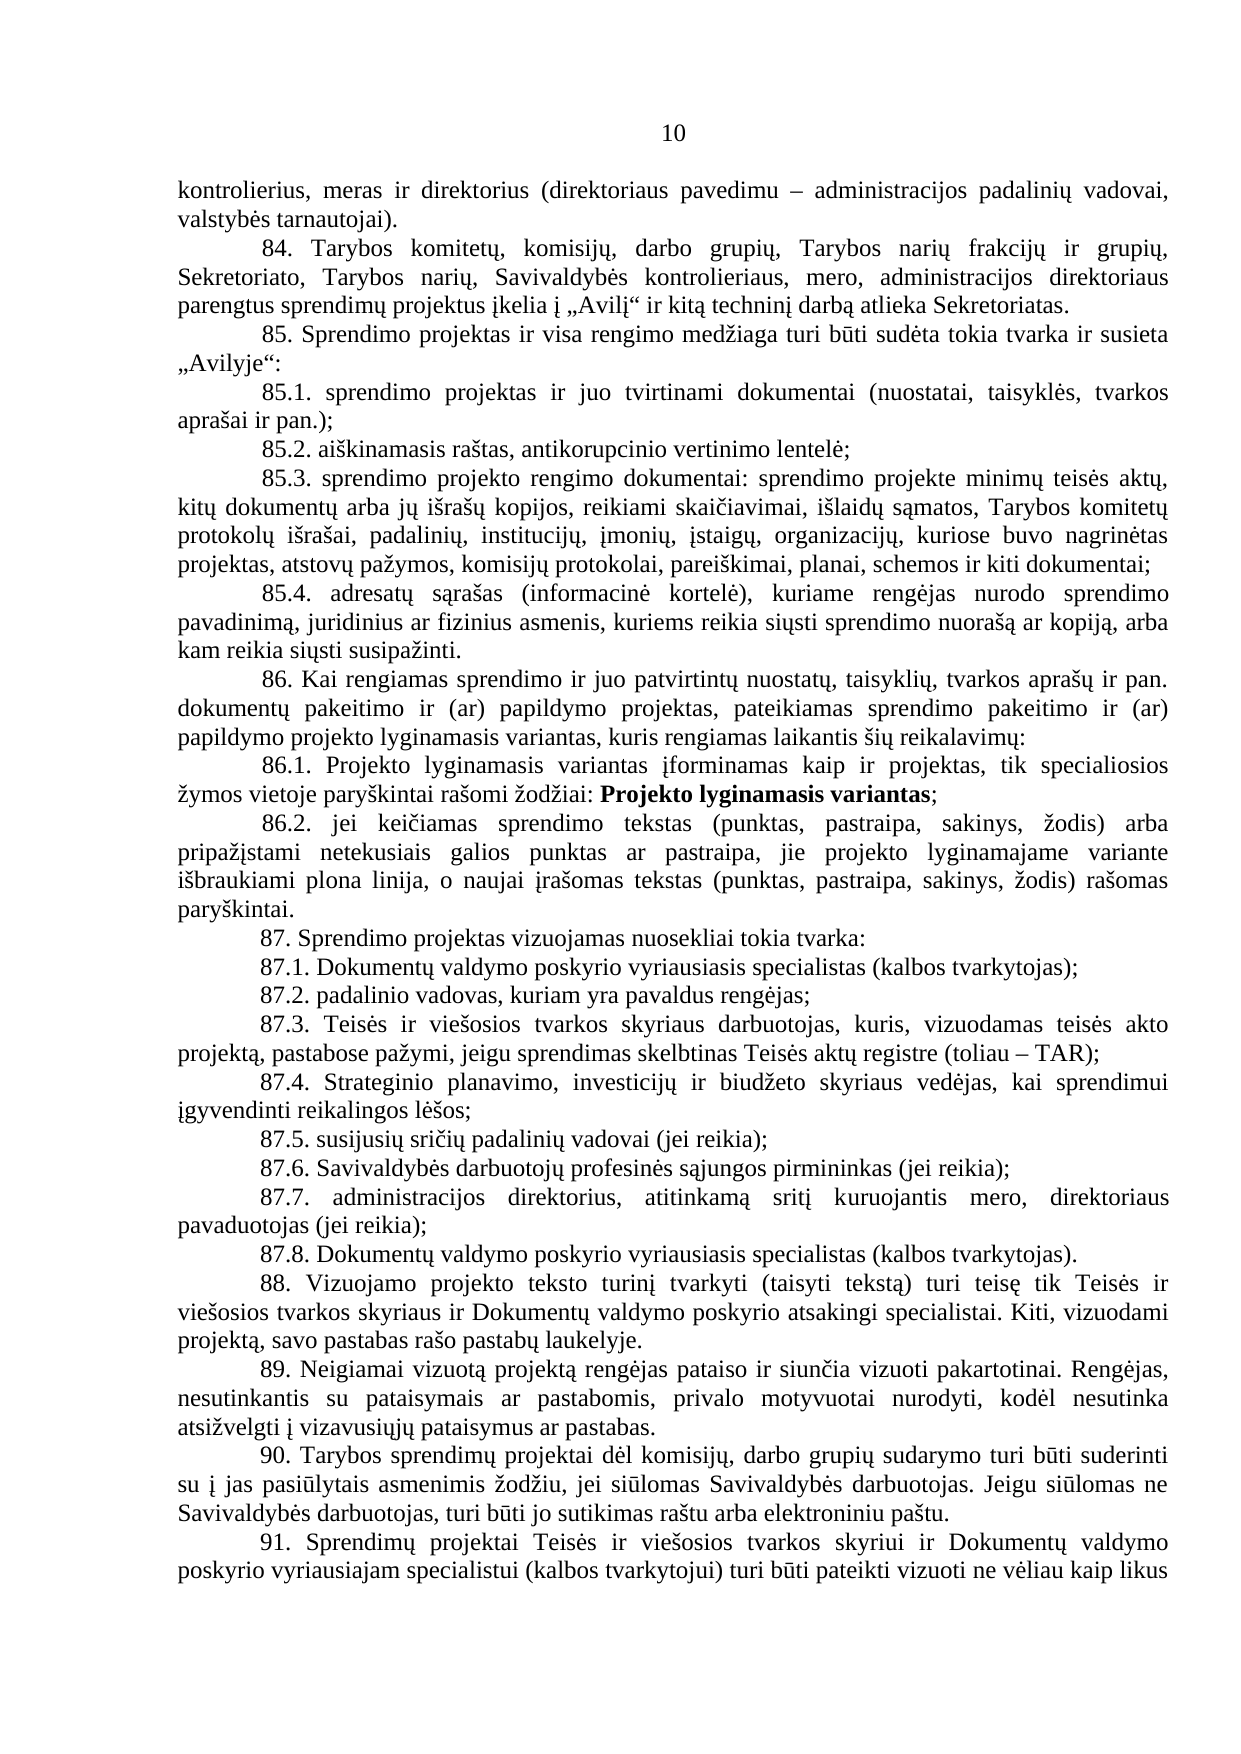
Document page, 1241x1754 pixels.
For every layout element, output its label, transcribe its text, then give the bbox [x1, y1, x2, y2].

text 86.2. jei keičiamas sprendimo tekstas (punktas, pastraipa, sakinys, žodis) arba pripažįstami netekusiais galios punktas ar pastraipa, jie projekto lyginamajame variante išbraukiami plona linija, o naujai įrašomas tekstas (punktas, pastraipa, sakinys, žodis) rašomas paryškintai. [177, 808, 1169, 923]
text 87.5. susijusių sričių padalinių vadovai (jei reikia); [177, 1124, 1169, 1153]
text 87.1. Dokumentų valdymo poskyrio vyriausiasis specialistas (kalbos tvarkytojas); [177, 952, 1169, 981]
text 84. Tarybos komitetų, komisijų, darbo grupių, Tarybos narių frakcijų ir grupių, Sekretoriato, Tarybos narių, Savivaldybės kontrolieriaus, mero, administracijos direktoriaus parengtus sprendimų projektus įkelia į „Avilį“ ir kitą techninį darbą atlieka Sekretoriatas. [177, 233, 1169, 319]
text 87.2. padalinio vadovas, kuriam yra pavaldus rengėjas; [177, 981, 1169, 1009]
text 86. Kai rengiamas sprendimo ir juo patvirtintų nuostatų, taisyklių, tvarkos aprašų ir pan. dokumentų pakeitimo ir (ar) papildymo projektas, pateikiamas sprendimo pakeitimo ir (ar) papildymo projekto lyginamasis variantas, kuris rengiamas laikantis šių reikalavimų: [177, 664, 1169, 751]
text 87.4. Strateginio planavimo, investicijų ir biudžeto skyriaus vedėjas, kai sprendimui įgyvendinti reikalingos lėšos; [177, 1067, 1169, 1124]
text 85.2. aiškinamasis raštas, antikorupcinio vertinimo lentelė; [177, 434, 1169, 463]
text 90. Tarybos sprendimų projektai dėl komisijų, darbo grupių sudarymo turi būti suderinti su į jas pasiūlytais asmenimis žodžiu, jei siūlomas Savivaldybės darbuotojas. Jeigu siūlomas ne Savivaldybės darbuotojas, turi būti jo sutikimas raštu arba elektroniniu paštu. [177, 1441, 1169, 1527]
text 85.1. sprendimo projektas ir juo tvirtinami dokumentai (nuostatai, taisyklės, tvarkos aprašai ir pan.); [177, 377, 1169, 434]
text 87.6. Savivaldybės darbuotojų profesinės sąjungos pirmininkas (jei reikia); [177, 1153, 1169, 1182]
text 88. Vizuojamo projekto teksto turinį tvarkyti (taisyti tekstą) turi teisę tik Teisės ir viešosios tvarkos skyriaus ir Dokumentų valdymo poskyrio atsakingi specialistai. Kiti, vizuodami projektą, savo pastabas rašo pastabų laukelyje. [177, 1268, 1169, 1354]
text 91. Sprendimų projektai Teisės ir viešosios tvarkos skyriui ir Dokumentų valdymo poskyrio vyriausiajam specialistui (kalbos tvarkytojui) turi būti pateikti vizuoti ne vėliau kaip likus [177, 1527, 1169, 1584]
text 85.4. adresatų sąrašas (informacinė kortelė), kuriame rengėjas nurodo sprendimo pavadinimą, juridinius ar fizinius asmenis, kuriems reikia siųsti sprendimo nuorašą ar kopiją, arba kam reikia siųsti susipažinti. [177, 578, 1169, 664]
text 85. Sprendimo projektas ir visa rengimo medžiaga turi būti sudėta tokia tvarka ir susieta „Avilyje“: [177, 319, 1169, 377]
text kontrolierius, meras ir direktorius (direktoriaus pavedimu – administracijos padalinių vadovai, valstybės tarnautojai). [177, 176, 1169, 233]
text 87.8. Dokumentų valdymo poskyrio vyriausiasis specialistas (kalbos tvarkytojas). [177, 1239, 1169, 1268]
text 89. Neigiamai vizuotą projektą rengėjas pataiso ir siunčia vizuoti pakartotinai. Rengėjas, nesutinkantis su pataisymais ar pastabomis, privalo motyvuotai nurodyti, kodėl nesutinka atsižvelgti į vizavusiųjų pataisymus ar pastabas. [177, 1354, 1169, 1441]
text 87.3. Teisės ir viešosios tvarkos skyriaus darbuotojas, kuris, vizuodamas teisės akto projektą, pastabose pažymi, jeigu sprendimas skelbtinas Teisės aktų registre (toliau – TAR); [177, 1009, 1169, 1067]
text 86.1. Projekto lyginamasis variantas įforminamas kaip ir projektas, tik specialiosios žymos vietoje paryškintai rašomi žodžiai: Projekto lyginamasis variantas; [177, 751, 1169, 808]
text 87. Sprendimo projektas vizuojamas nuosekliai tokia tvarka: [177, 923, 1169, 952]
text 87.7. administracijos direktorius, atitinkamą sritį kuruojantis mero, direktoriaus pavaduotojas (jei reikia); [177, 1182, 1169, 1239]
text 85.3. sprendimo projekto rengimo dokumentai: sprendimo projekte minimų teisės aktų, kitų dokumentų arba jų išrašų kopijos, reikiami skaičiavimai, išlaidų sąmatos, Tarybos komitetų protokolų išrašai, padalinių, institucijų, įmonių, įstaigų, organizacijų, kuriose buvo nagrinėtas projektas, atstovų pažymos, komisijų protokolai, pareiškimai, planai, schemos ir kiti dokumentai; [177, 463, 1169, 578]
